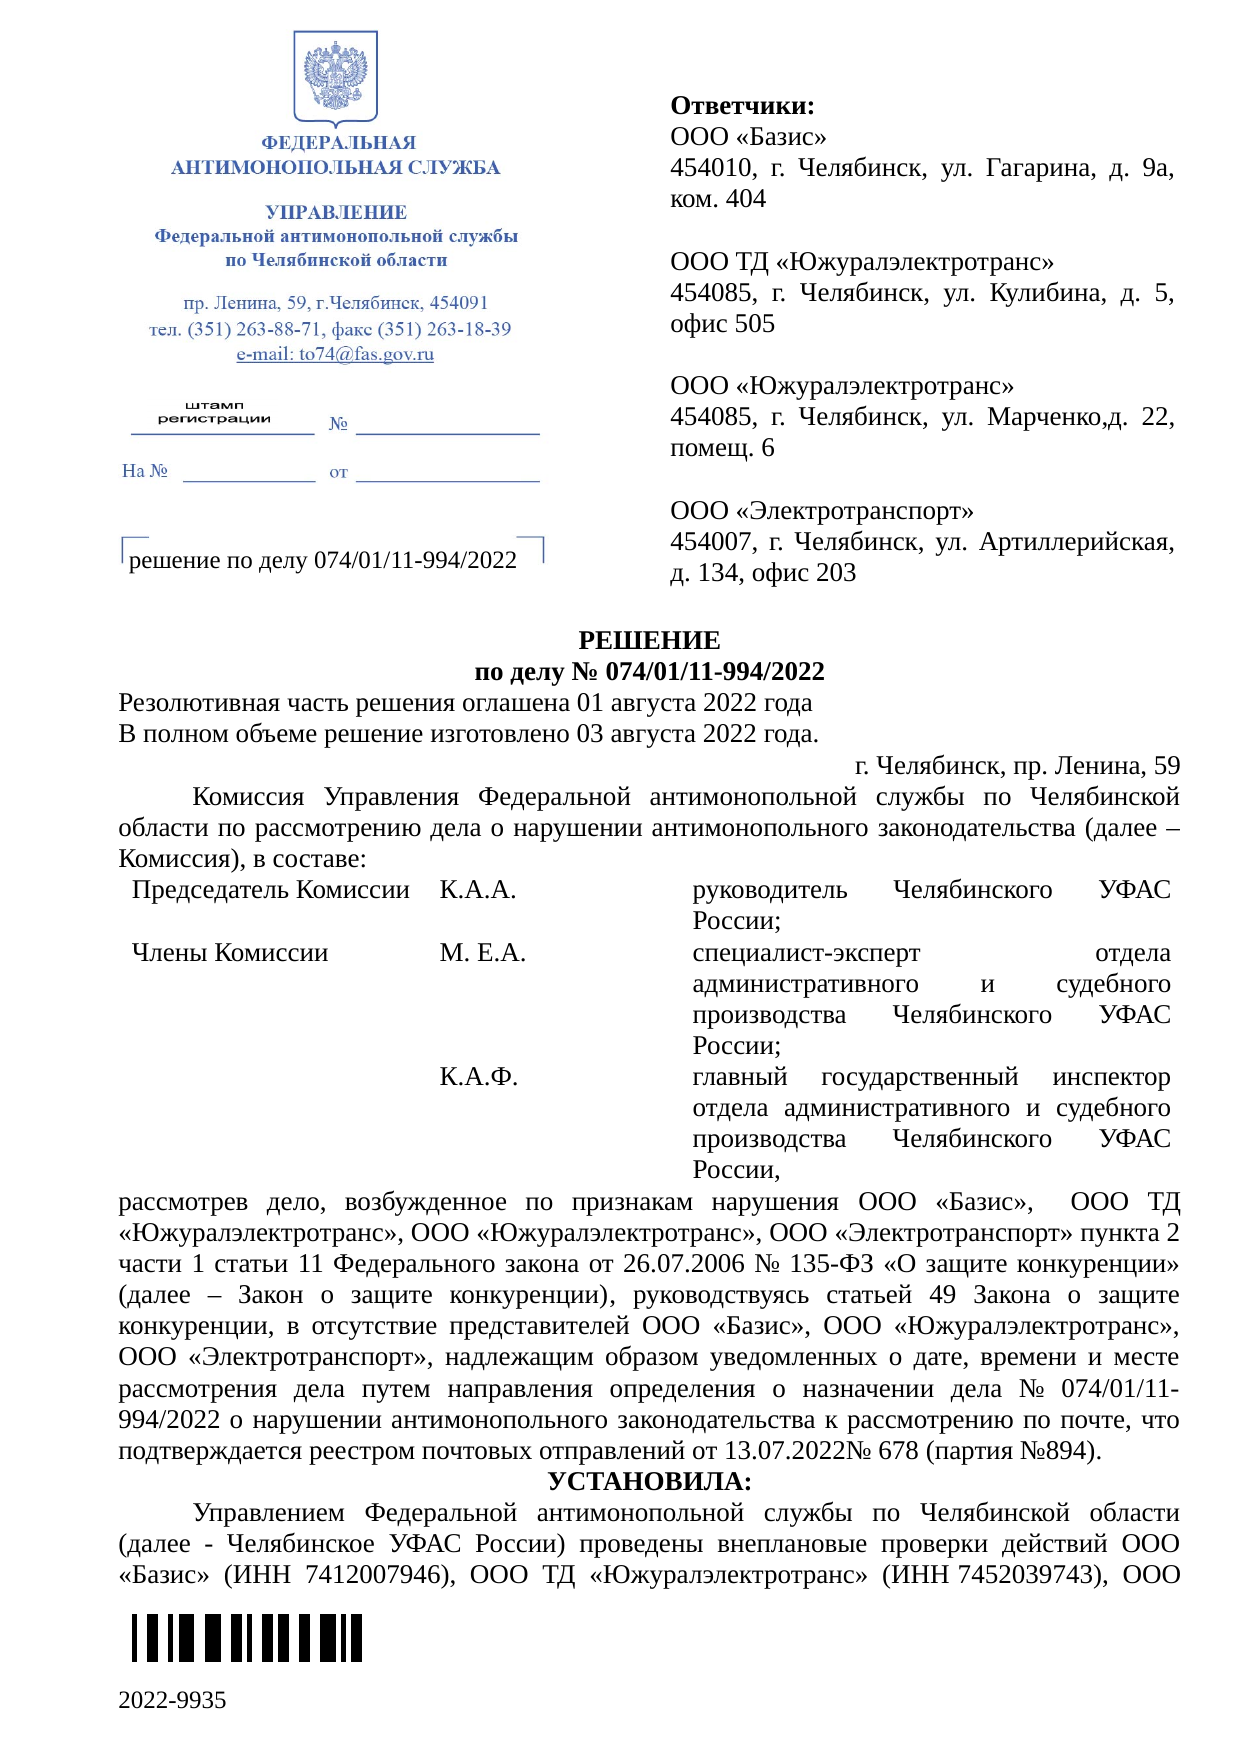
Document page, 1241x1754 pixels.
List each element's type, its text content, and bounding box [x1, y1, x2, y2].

text УСТАНОВИЛА: [118, 1465, 1181, 1496]
table_cell [120, 1060, 428, 1185]
picture [118, 29, 550, 567]
text В полном объеме решение изготовлено 03 августа 2022 года. [118, 718, 1181, 749]
table_header руководитель Челябинского УФАС России; [681, 873, 1183, 936]
text Резолютивная часть решения оглашена 01 августа 2022 года [118, 686, 1181, 718]
table_header Председатель Комиссии [120, 873, 428, 936]
text РЕШЕНИЕ [118, 624, 1181, 655]
table_cell главный государственный инспектор отдела административного и судебного производства Челябинского УФАС России, [681, 1060, 1183, 1185]
text решение по делу 074/01/11-994/2022 [129, 545, 537, 574]
picture [118, 1614, 367, 1662]
table_cell специалист-эксперт отдела административного и судебного производства Челябинского УФАС России; [681, 936, 1183, 1060]
text Комиссия Управления Федеральной антимонопольной службы по Челябинской области по рассмотрению дела о нарушении антимонопольного законодательства (далее – Комиссия), в составе: [118, 780, 1181, 873]
text по делу № 074/01/11-994/2022 [118, 655, 1181, 686]
table_cell М. Е.А. [428, 936, 681, 1060]
text рассмотрев дело, возбужденное по признакам нарушения ООО «Базис», ООО ТД «Южуралэлектротранс», ООО «Южуралэлектротранс», ООО «Электротранспорт» пункта 2 части 1 статьи 11 Федерального закона от 26.07.2006 № 135-ФЗ «О защите конкуренции» (далее – Закон о защите конкуренции), руководствуясь статьей 49 Закона о защите конкуренции, в отсутствие представителей ООО «Базис», ООО «Южуралэлектротранс», ООО «Электротранспорт», надлежащим образом уведомленных о дате, времени и месте рассмотрения дела путем направления определения о назначении дела № 074/01/11-994/2022 о нарушении антимонопольного законодательства к рассмотрению по почте, что подтверждается реестром почтовых отправлений от 13.07.2022№ 678 (партия №894). [118, 1185, 1181, 1465]
text Управлением Федеральной антимонопольной службы по Челябинской области (далее - Челябинское УФАС России) проведены внеплановые проверки действий ООО «Базис» (ИНН 7412007946), ООО ТД «Южуралэлектротранс» (ИНН 7452039743), ООО [118, 1496, 1181, 1590]
table_cell Члены Комиссии [120, 936, 428, 1060]
table_header Ответчики: ООО «Базис» 454010, г. Челябинск, ул. Гагарина, д. 9а, ком. 404 ООО ТД «Южуралэлектротранс» 454085, г. Челябинск, ул. Кулибина, д. 5, офис 505 ООО «Южуралэлектротранс» 454085, г. Челябинск, ул. Марченко,д. 22, помещ. 6 ООО «Электротранспорт» 454007, г. Челябинск, ул. Артиллерийская, д. 134, офис 203 [664, 83, 1181, 593]
text г. Челябинск, пр. Ленина, 59 [118, 749, 1181, 780]
table_cell К.А.Ф. [428, 1060, 681, 1185]
table_header К.А.А. [428, 873, 681, 936]
